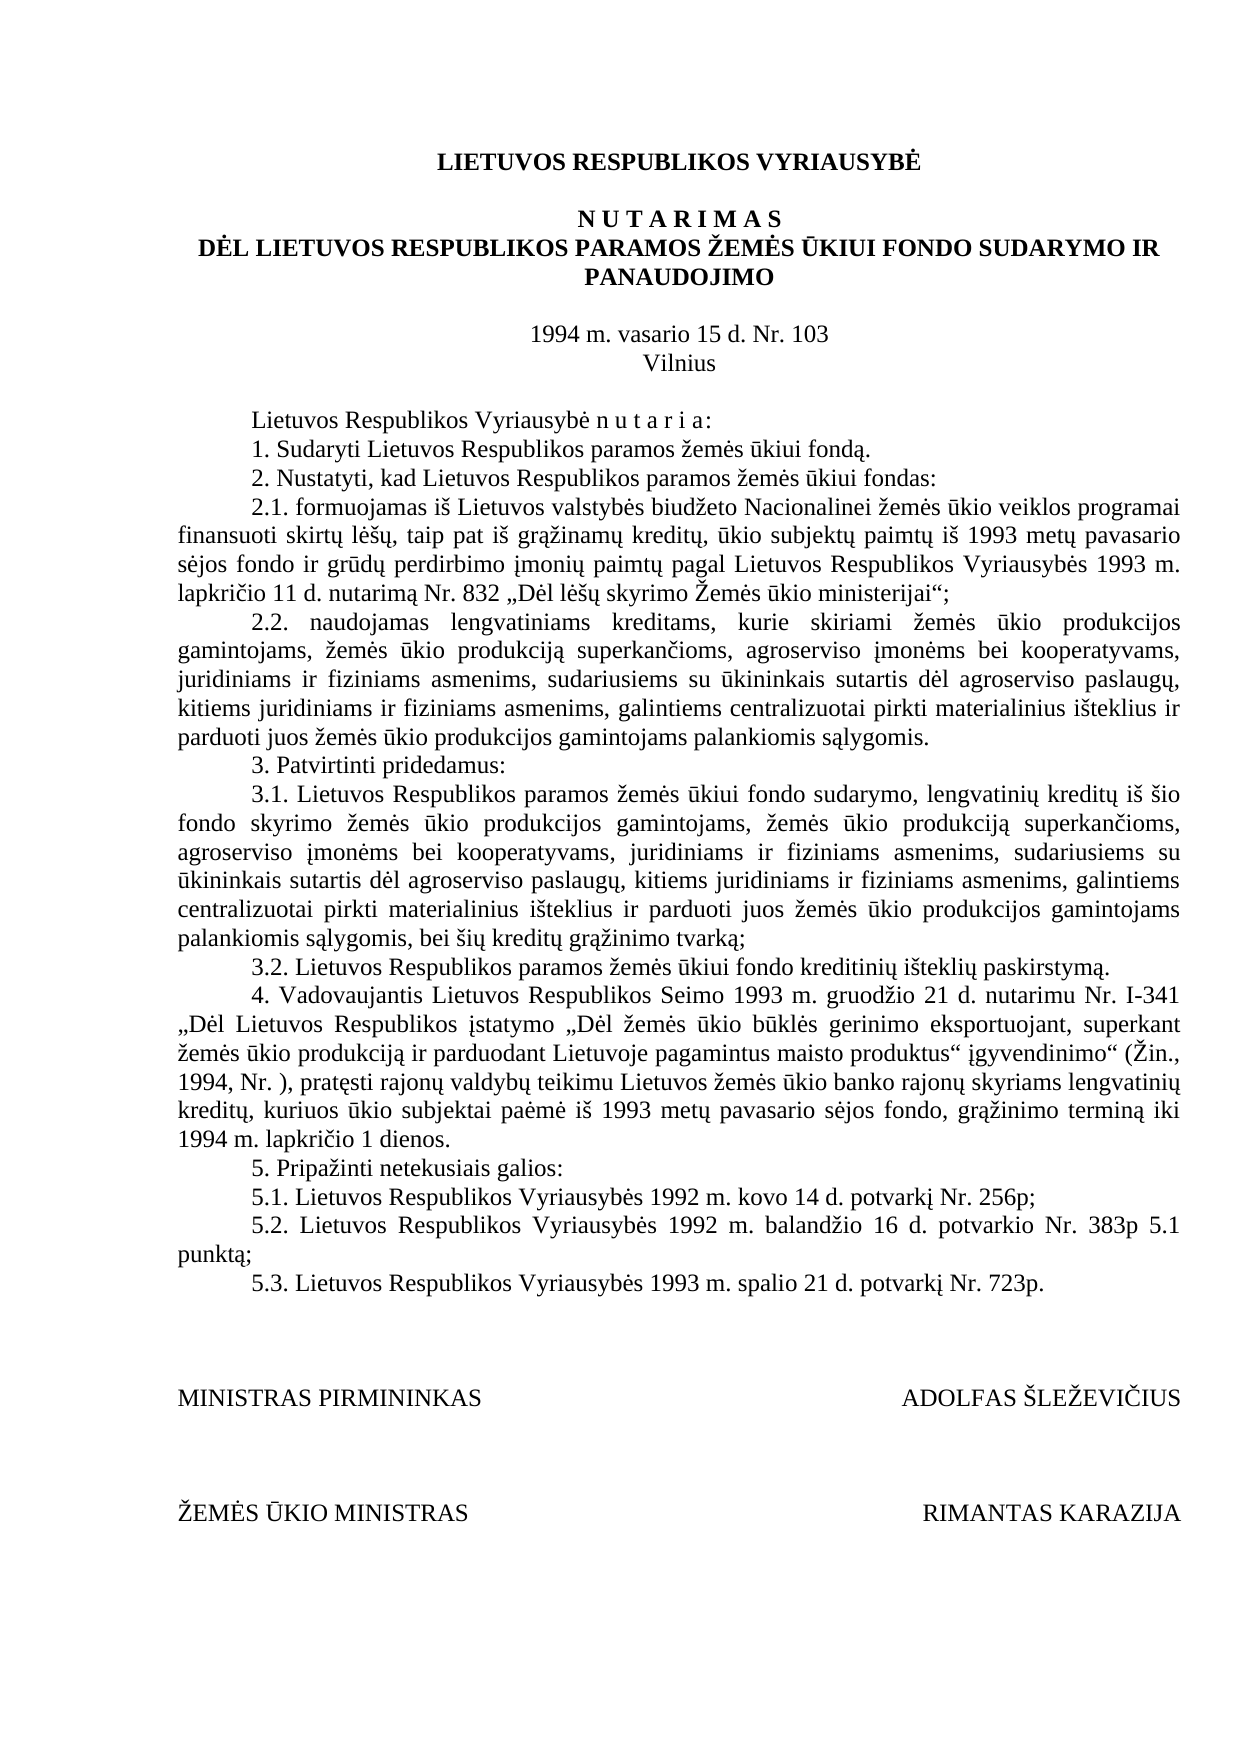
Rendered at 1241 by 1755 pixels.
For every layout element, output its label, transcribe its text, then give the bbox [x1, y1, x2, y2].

text Lietuvos Respublikos Vyriausybė nutaria: [177, 406, 1181, 434]
text MINISTRAS PIRMININKAS ADOLFAS ŠLEŽEVIČIUS [177, 1383, 1181, 1412]
text 3.1. Lietuvos Respublikos paramos žemės ūkiui fondo sudarymo, lengvatinių kreditų iš šio fondo skyrimo žemės ūkio produkcijos gamintojams, žemės ūkio produkciją superkančioms, agroserviso įmonėms bei kooperatyvams, juridiniams ir fiziniams asmenims, sudariusiems su ūkininkais sutartis dėl agroserviso paslaugų, kitiems juridiniams ir fiziniams asmenims, galintiems centralizuotai pirkti materialinius išteklius ir parduoti juos žemės ūkio produkcijos gamintojams palankiomis sąlygomis, bei šių kreditų grąžinimo tvarką; [177, 779, 1181, 952]
text 5.3. Lietuvos Respublikos Vyriausybės 1993 m. spalio 21 d. potvarkį Nr. 723p. [177, 1268, 1181, 1297]
text 2. Nustatyti, kad Lietuvos Respublikos paramos žemės ūkiui fondas: [177, 463, 1181, 492]
text Vilnius [177, 348, 1181, 377]
text 3.2. Lietuvos Respublikos paramos žemės ūkiui fondo kreditinių išteklių paskirstymą. [177, 952, 1181, 981]
text N U T A R I M A S [177, 204, 1181, 233]
text 5.2. Lietuvos Respublikos Vyriausybės 1992 m. balandžio 16 d. potvarkio Nr. 383p 5.1 punktą; [177, 1211, 1181, 1268]
text DĖL LIETUVOS RESPUBLIKOS PARAMOS ŽEMĖS ŪKIUI FONDO SUDARYMO IR PANAUDOJIMO [177, 233, 1181, 291]
text 2.1. formuojamas iš Lietuvos valstybės biudžeto Nacionalinei žemės ūkio veiklos programai finansuoti skirtų lėšų, taip pat iš grąžinamų kreditų, ūkio subjektų paimtų iš 1993 metų pavasario sėjos fondo ir grūdų perdirbimo įmonių paimtų pagal Lietuvos Respublikos Vyriausybės 1993 m. lapkričio 11 d. nutarimą Nr. 832 „Dėl lėšų skyrimo Žemės ūkio ministerijai“; [177, 492, 1181, 607]
text ŽEMĖS ŪKIO MINISTRAS RIMANTAS KARAZIJA [177, 1498, 1181, 1527]
text LIETUVOS RESPUBLIKOS VYRIAUSYBĖ [177, 147, 1181, 176]
text 5.1. Lietuvos Respublikos Vyriausybės 1992 m. kovo 14 d. potvarkį Nr. 256p; [177, 1182, 1181, 1211]
text 2.2. naudojamas lengvatiniams kreditams, kurie skiriami žemės ūkio produkcijos gamintojams, žemės ūkio produkciją superkančioms, agroserviso įmonėms bei kooperatyvams, juridiniams ir fiziniams asmenims, sudariusiems su ūkininkais sutartis dėl agroserviso paslaugų, kitiems juridiniams ir fiziniams asmenims, galintiems centralizuotai pirkti materialinius išteklius ir parduoti juos žemės ūkio produkcijos gamintojams palankiomis sąlygomis. [177, 607, 1181, 751]
text 1994 m. vasario 15 d. Nr. 103 [177, 319, 1181, 348]
text 3. Patvirtinti pridedamus: [177, 751, 1181, 779]
text 4. Vadovaujantis Lietuvos Respublikos Seimo 1993 m. gruodžio 21 d. nutarimu Nr. I-341 „Dėl Lietuvos Respublikos įstatymo „Dėl žemės ūkio būklės gerinimo eksportuojant, superkant žemės ūkio produkciją ir parduodant Lietuvoje pagamintus maisto produktus“ įgyvendinimo“ (Žin., 1994, Nr. ), pratęsti rajonų valdybų teikimu Lietuvos žemės ūkio banko rajonų skyriams lengvatinių kreditų, kuriuos ūkio subjektai paėmė iš 1993 metų pavasario sėjos fondo, grąžinimo terminą iki 1994 m. lapkričio 1 dienos. [177, 981, 1181, 1153]
text 1. Sudaryti Lietuvos Respublikos paramos žemės ūkiui fondą. [177, 434, 1181, 463]
text 5. Pripažinti netekusiais galios: [177, 1153, 1181, 1182]
